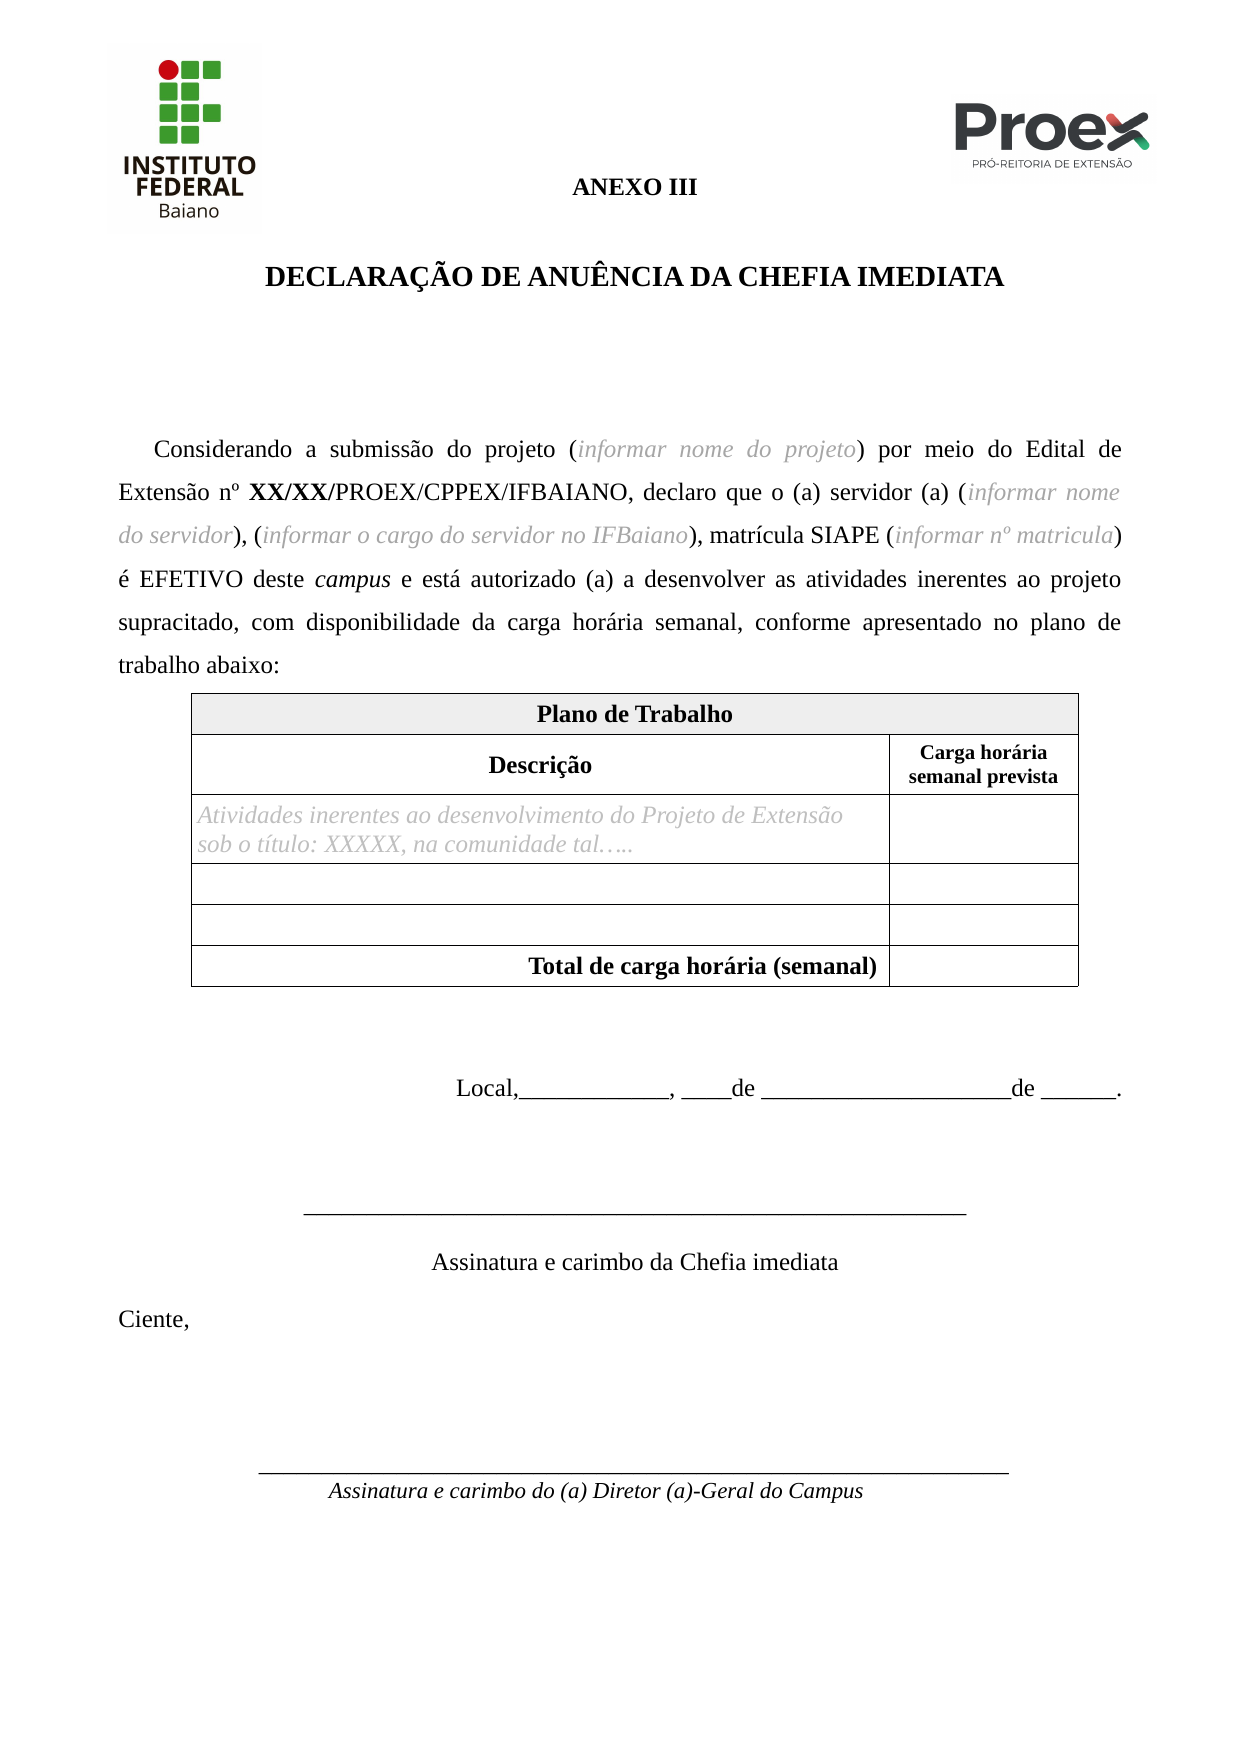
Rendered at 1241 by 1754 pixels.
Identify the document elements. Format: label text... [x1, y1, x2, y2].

picture [107, 43, 263, 234]
text Local,____________, ____de ____________________de ______. [118, 1073, 1122, 1102]
text Ciente, [118, 1304, 1152, 1333]
table_cell Atividades inerentes ao desenvolvimento do Projeto de Extensão sob o título: XXXXX, na comunidade tal….. [192, 795, 889, 863]
table_cell Carga horária semanal prevista [890, 735, 1078, 794]
text ____________________________________________________________ [118, 1448, 1152, 1477]
table_cell [192, 905, 889, 945]
text Considerando a submissão do projeto (informar nome do projeto) por meio do Edital de Extensão nº XX/XX/PROEX/CPPEX/IFBAIANO, declaro que o (a) servidor (a) (informar nome do servidor), (informar o cargo do servidor no IFBaiano), matrícula SIAPE (informar nº matricula) é EFETIVO deste campus e está autorizado (a) a desenvolver as atividades inerentes ao projeto supracitado, com disponibilidade da carga horária semanal, conforme apresentado no plano de trabalho abaixo: [118, 434, 1122, 679]
text Assinatura e carimbo do (a) Diretor (a)-Geral do Campus [43, 1477, 1152, 1503]
table_cell Descrição [192, 735, 889, 794]
text Assinatura e carimbo da Chefia imediata [118, 1247, 1152, 1276]
table_header Plano de Trabalho [192, 694, 1078, 734]
table_cell [890, 946, 1078, 986]
text _____________________________________________________ [118, 1189, 1152, 1218]
table_cell Total de carga horária (semanal) [192, 946, 889, 986]
table_cell [890, 864, 1078, 904]
picture [950, 94, 1157, 184]
table_cell [890, 905, 1078, 945]
table_cell [890, 795, 1078, 863]
table_cell [192, 864, 889, 904]
